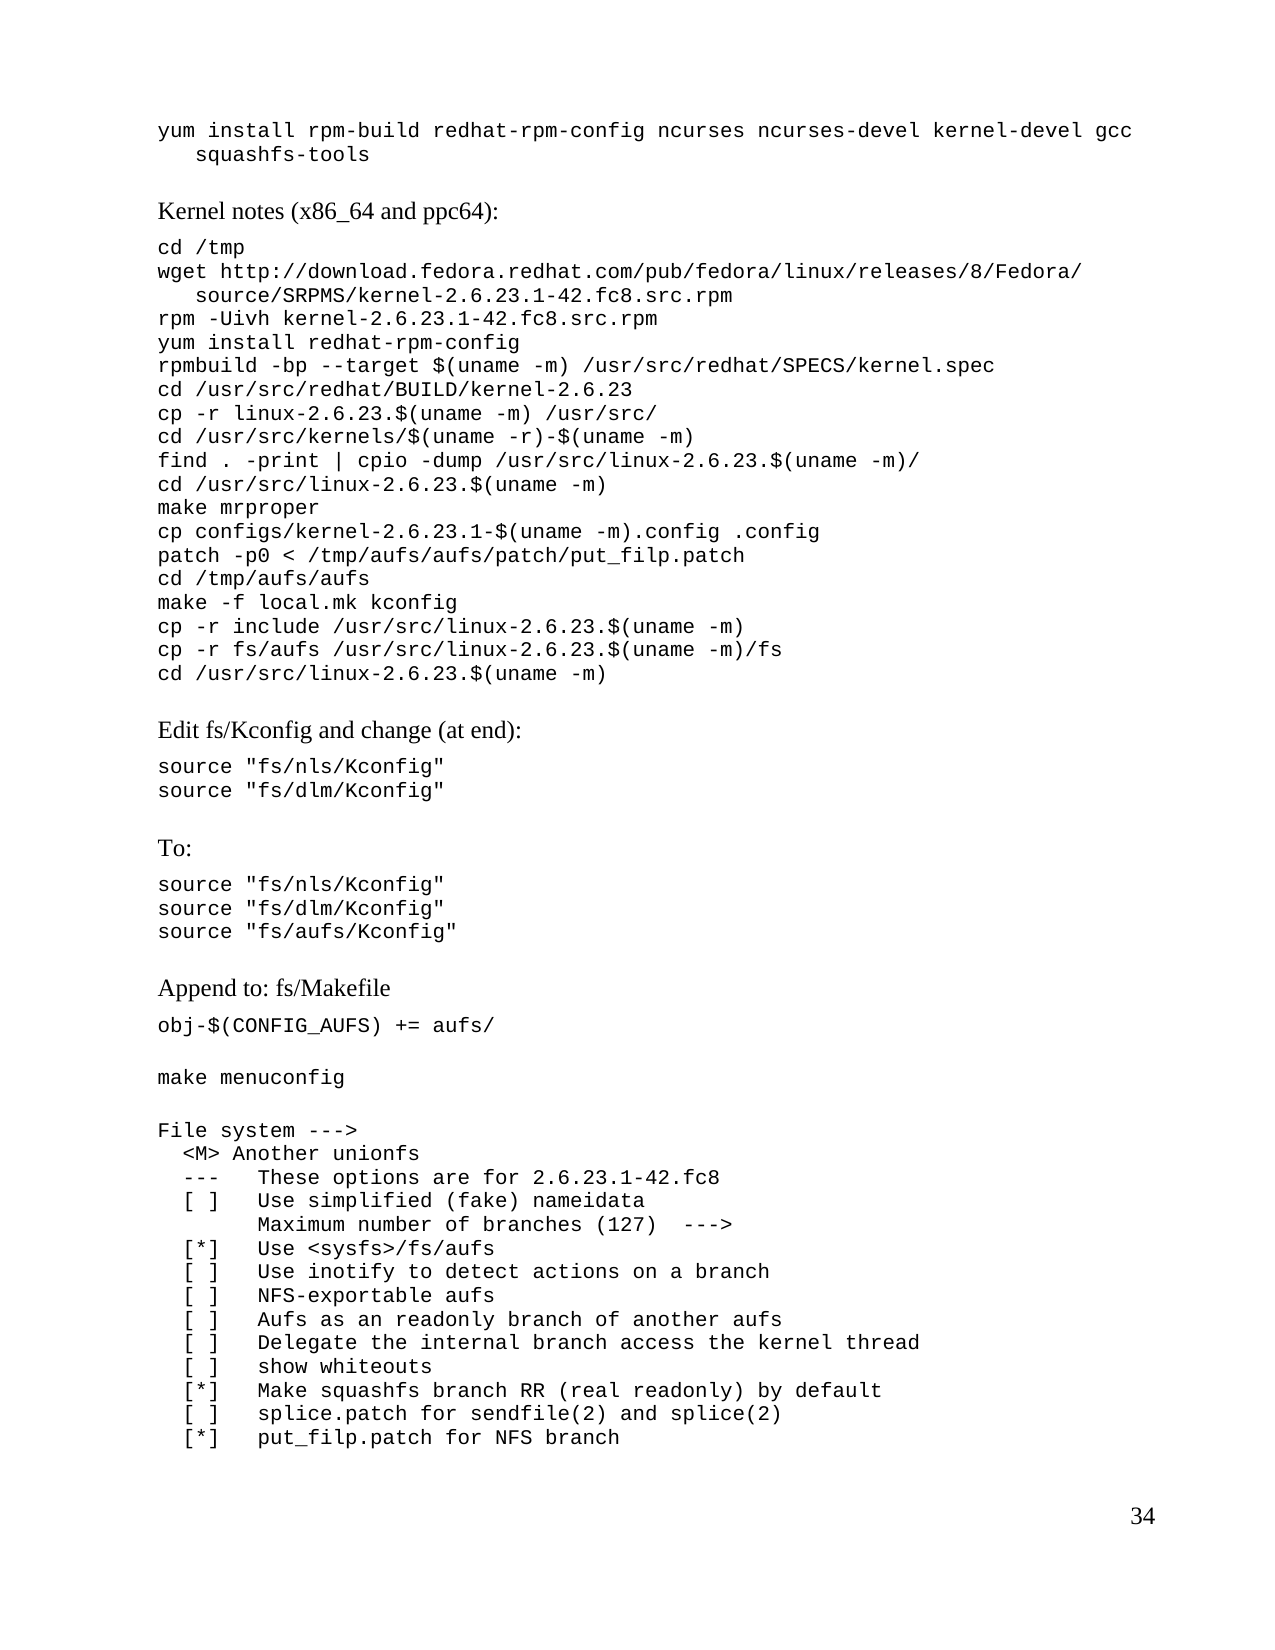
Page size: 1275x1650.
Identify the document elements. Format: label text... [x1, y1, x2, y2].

text yum install rpm-build redhat-rpm-config ncurses ncurses-devel kernel-devel gcc squashfs-tools [157, 120, 1155, 167]
text find . -print | cpio -dump /usr/src/linux-2.6.23.$(uname -m)/ [157, 450, 1155, 474]
text cd /usr/src/redhat/BUILD/kernel-2.6.23 [157, 379, 1155, 403]
text [*] put_filp.patch for NFS branch [157, 1427, 1155, 1451]
text [*] Use <sysfs>/fs/aufs [157, 1238, 1155, 1261]
text [ ] NFS-exportable aufs [157, 1285, 1155, 1309]
text cd /usr/src/linux-2.6.23.$(uname -m) [157, 474, 1155, 497]
text [ ] Use inotify to detect actions on a branch [157, 1261, 1155, 1285]
text make -f local.mk kconfig [157, 592, 1155, 616]
text cd /usr/src/kernels/$(uname -r)-$(uname -m) [157, 426, 1155, 450]
text File system ---> [157, 1119, 1155, 1143]
text obj-$(CONFIG_AUFS) += aufs/ [157, 1015, 1155, 1038]
text [ ] show whiteouts [157, 1356, 1155, 1380]
text --- These options are for 2.6.23.1-42.fc8 [157, 1167, 1155, 1191]
text cp -r fs/aufs /usr/src/linux-2.6.23.$(uname -m)/fs [157, 639, 1155, 663]
text yum install redhat-rpm-config [157, 332, 1155, 356]
text make mrproper [157, 497, 1155, 521]
text [*] Make squashfs branch RR (real readonly) by default [157, 1380, 1155, 1403]
text source "fs/dlm/Kconfig" [157, 780, 1155, 804]
text cd /tmp [157, 237, 1155, 261]
text patch -p0 < /tmp/aufs/aufs/patch/put_filp.patch [157, 545, 1155, 568]
text [ ] Use simplified (fake) nameidata [157, 1191, 1155, 1214]
text To: [157, 833, 1155, 861]
text cd /tmp/aufs/aufs [157, 568, 1155, 592]
text source "fs/aufs/Kconfig" [157, 921, 1155, 945]
text source "fs/dlm/Kconfig" [157, 897, 1155, 921]
text source "fs/nls/Kconfig" [157, 757, 1155, 780]
text Append to: fs/Makefile [157, 973, 1155, 1002]
text cp configs/kernel-2.6.23.1-$(uname -m).config .config [157, 521, 1155, 545]
text cd /usr/src/linux-2.6.23.$(uname -m) [157, 663, 1155, 687]
text Maximum number of branches (127) ---> [157, 1214, 1155, 1238]
text rpm -Uivh kernel-2.6.23.1-42.fc8.src.rpm [157, 308, 1155, 332]
text <M> Another unionfs [157, 1143, 1155, 1167]
text make menuconfig [157, 1067, 1155, 1091]
text [ ] Delegate the internal branch access the kernel thread [157, 1332, 1155, 1356]
text [ ] splice.patch for sendfile(2) and splice(2) [157, 1403, 1155, 1427]
text Kernel notes (x86_64 and ppc64): [157, 196, 1155, 225]
text [ ] Aufs as an readonly branch of another aufs [157, 1309, 1155, 1332]
text cp -r include /usr/src/linux-2.6.23.$(uname -m) [157, 616, 1155, 639]
text rpmbuild -bp --target $(uname -m) /usr/src/redhat/SPECS/kernel.spec [157, 356, 1155, 379]
text source "fs/nls/Kconfig" [157, 874, 1155, 897]
text wget http://download.fedora.redhat.com/pub/fedora/linux/releases/8/Fedora/source/SRPMS/kernel-2.6.23.1-42.fc8.src.rpm [157, 261, 1155, 308]
text cp -r linux-2.6.23.$(uname -m) /usr/src/ [157, 403, 1155, 426]
text Edit fs/Kconfig and change (at end): [157, 715, 1155, 744]
